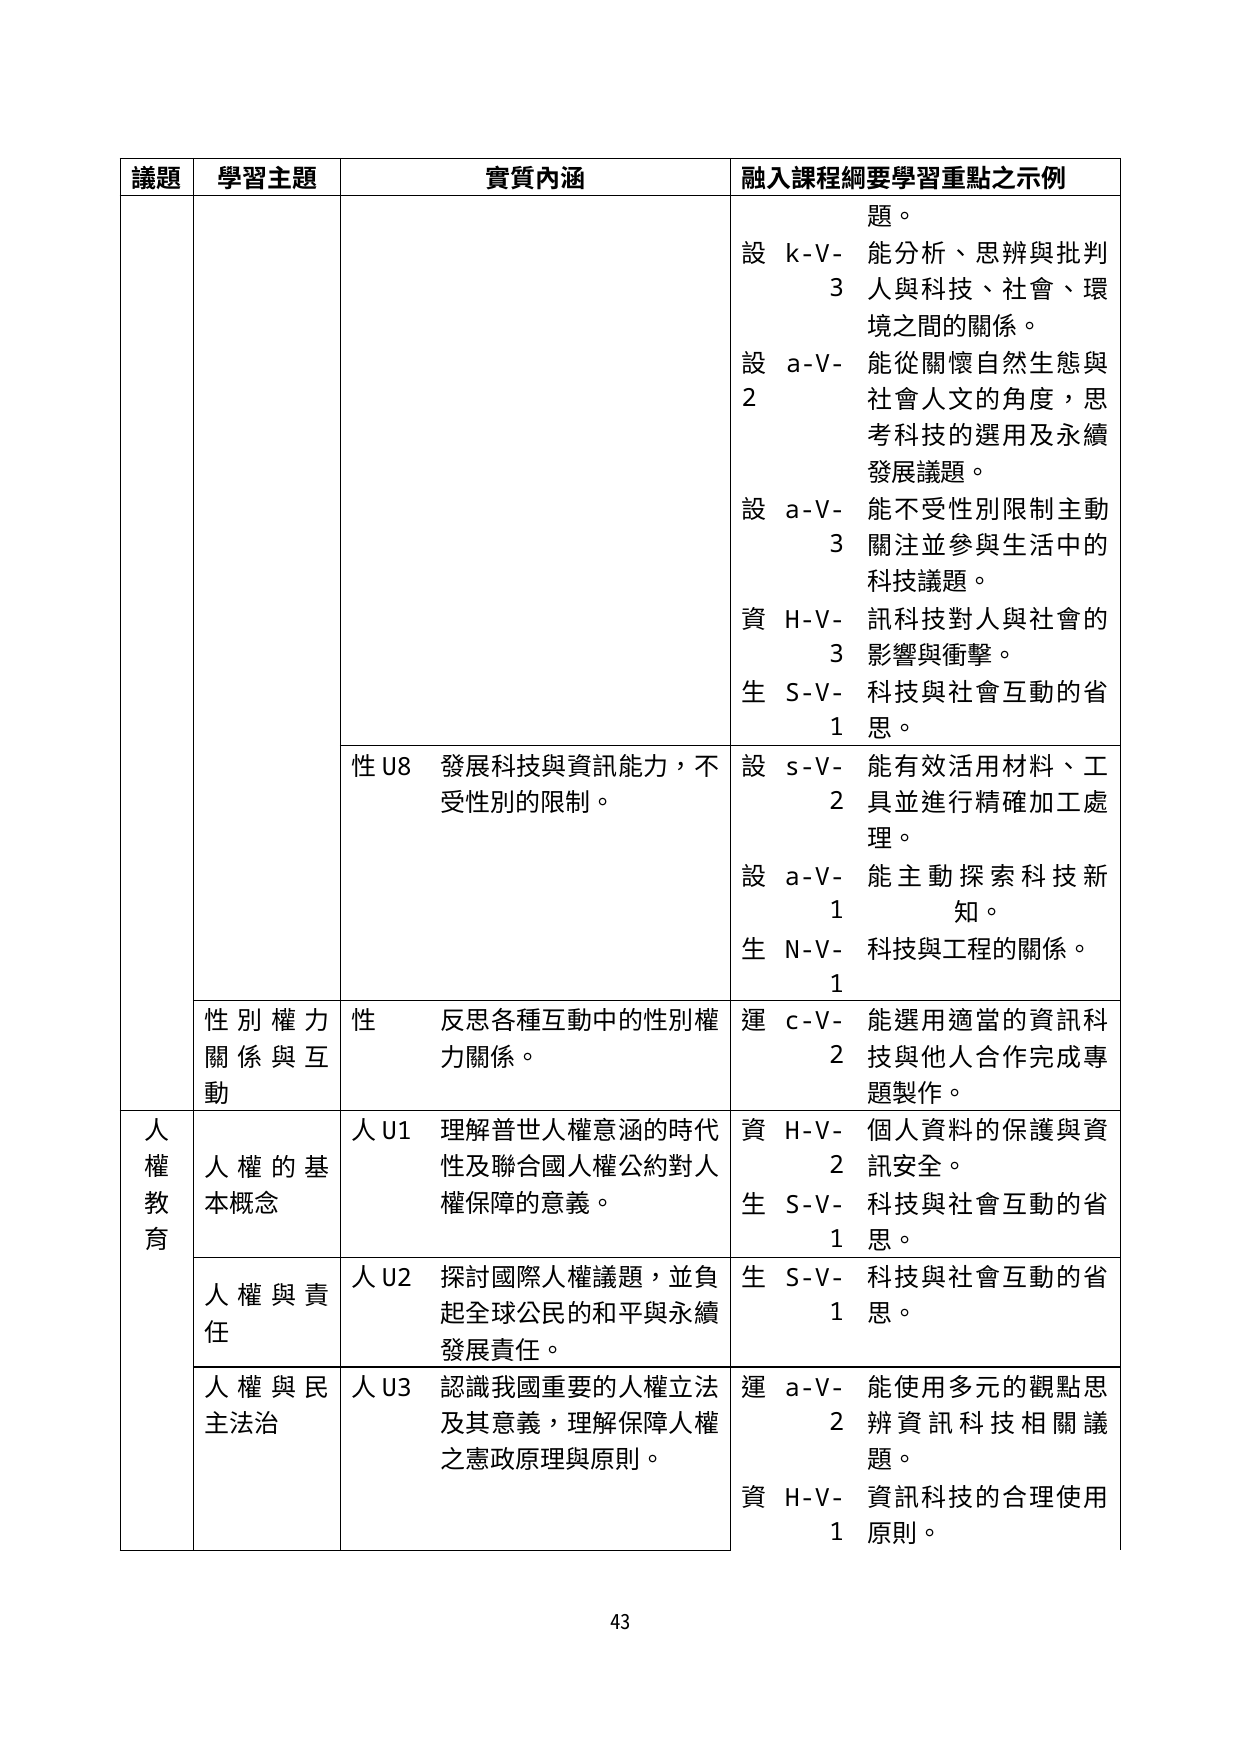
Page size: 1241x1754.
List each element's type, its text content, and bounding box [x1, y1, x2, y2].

table_header 議題 [121, 159, 193, 195]
table_cell 能有效活用材料、工具並進行精確加工處理。 [856, 746, 1120, 855]
table_cell 能分析、思辨與批判人與科技、社會、環境之間的關係。 [856, 233, 1120, 342]
table_cell 運a-V-2 [731, 1368, 856, 1476]
table_cell 科技與社會互動的省思。 [856, 1258, 1120, 1366]
table_cell 能主動探索科技新知。 [856, 855, 1120, 928]
table_cell 資H-V-3 [731, 598, 856, 672]
table_cell [121, 196, 193, 1109]
table_cell 資訊科技的合理使用原則。 [856, 1476, 1120, 1550]
table_cell 設a-V-2 [731, 342, 856, 488]
table_cell 探討國際人權議題，並負起全球公民的和平與永續發展責任。 [429, 1258, 730, 1366]
table_cell 能從關懷自然生態與社會人文的角度，思考科技的選用及永續發展議題。 [856, 342, 1120, 488]
table_cell 運c-V-2 [731, 1001, 856, 1109]
table_cell 題。 [856, 196, 1120, 232]
table_cell 人U3 [341, 1368, 429, 1550]
table_cell [429, 196, 730, 745]
table_cell 個人資料的保護與資訊安全。 [856, 1111, 1120, 1183]
table_header 學習主題 [194, 159, 340, 195]
table_cell 性U8 [341, 746, 429, 1000]
table_cell [194, 196, 340, 1000]
table_cell 生S-V-1 [731, 672, 856, 745]
table_cell 反思各種互動中的性別權力關係。 [429, 1001, 730, 1109]
table_cell 科技與工程的關係。 [856, 929, 1120, 1000]
table_cell 訊科技對人與社會的影響與衝擊。 [856, 598, 1120, 672]
table_cell 資H-V-2 [731, 1111, 856, 1183]
table_cell 生S-V-1 [731, 1258, 856, 1366]
table_cell 科技與社會互動的省思。 [856, 672, 1120, 745]
table_cell [341, 196, 429, 745]
table_cell 性U12 [341, 1001, 429, 1109]
table_cell 能使用多元的觀點思辨資訊科技相關議題。 [856, 1368, 1120, 1476]
table_header 實質內涵 [341, 159, 730, 195]
table_cell 設a-V-1 [731, 855, 856, 928]
table_cell 人權與責任 [194, 1258, 340, 1366]
table_cell 人權與民主法治 [194, 1368, 340, 1550]
table_cell 人權教育 [121, 1111, 193, 1550]
table_cell 認識我國重要的人權立法及其意義，理解保障人權之憲政原理與原則。 [429, 1368, 730, 1550]
table_header 融入課程綱要學習重點之示例 [731, 159, 1120, 195]
table_cell 資H-V-1 [731, 1476, 856, 1550]
table_cell 人U1 [341, 1111, 429, 1257]
table_cell 人權的基本概念 [194, 1111, 340, 1257]
table_cell 人U2 [341, 1258, 429, 1366]
table_cell 能選用適當的資訊科技與他人合作完成專題製作。 [856, 1001, 1120, 1109]
table_cell 性別權力關係與互動 [194, 1001, 340, 1109]
table_cell [731, 196, 856, 232]
table_cell 設a-V-3 [731, 488, 856, 598]
table_cell 生N-V-1 [731, 929, 856, 1000]
table_cell 能不受性別限制主動關注並參與生活中的科技議題。 [856, 488, 1120, 598]
table_cell 理解普世人權意涵的時代性及聯合國人權公約對人權保障的意義。 [429, 1111, 730, 1257]
table_cell 設k-V-3 [731, 233, 856, 342]
table_cell 發展科技與資訊能力，不受性別的限制。 [429, 746, 730, 1000]
table_cell 設s-V-2 [731, 746, 856, 855]
table_cell 科技與社會互動的省思。 [856, 1183, 1120, 1257]
table_cell 生S-V-1 [731, 1183, 856, 1257]
